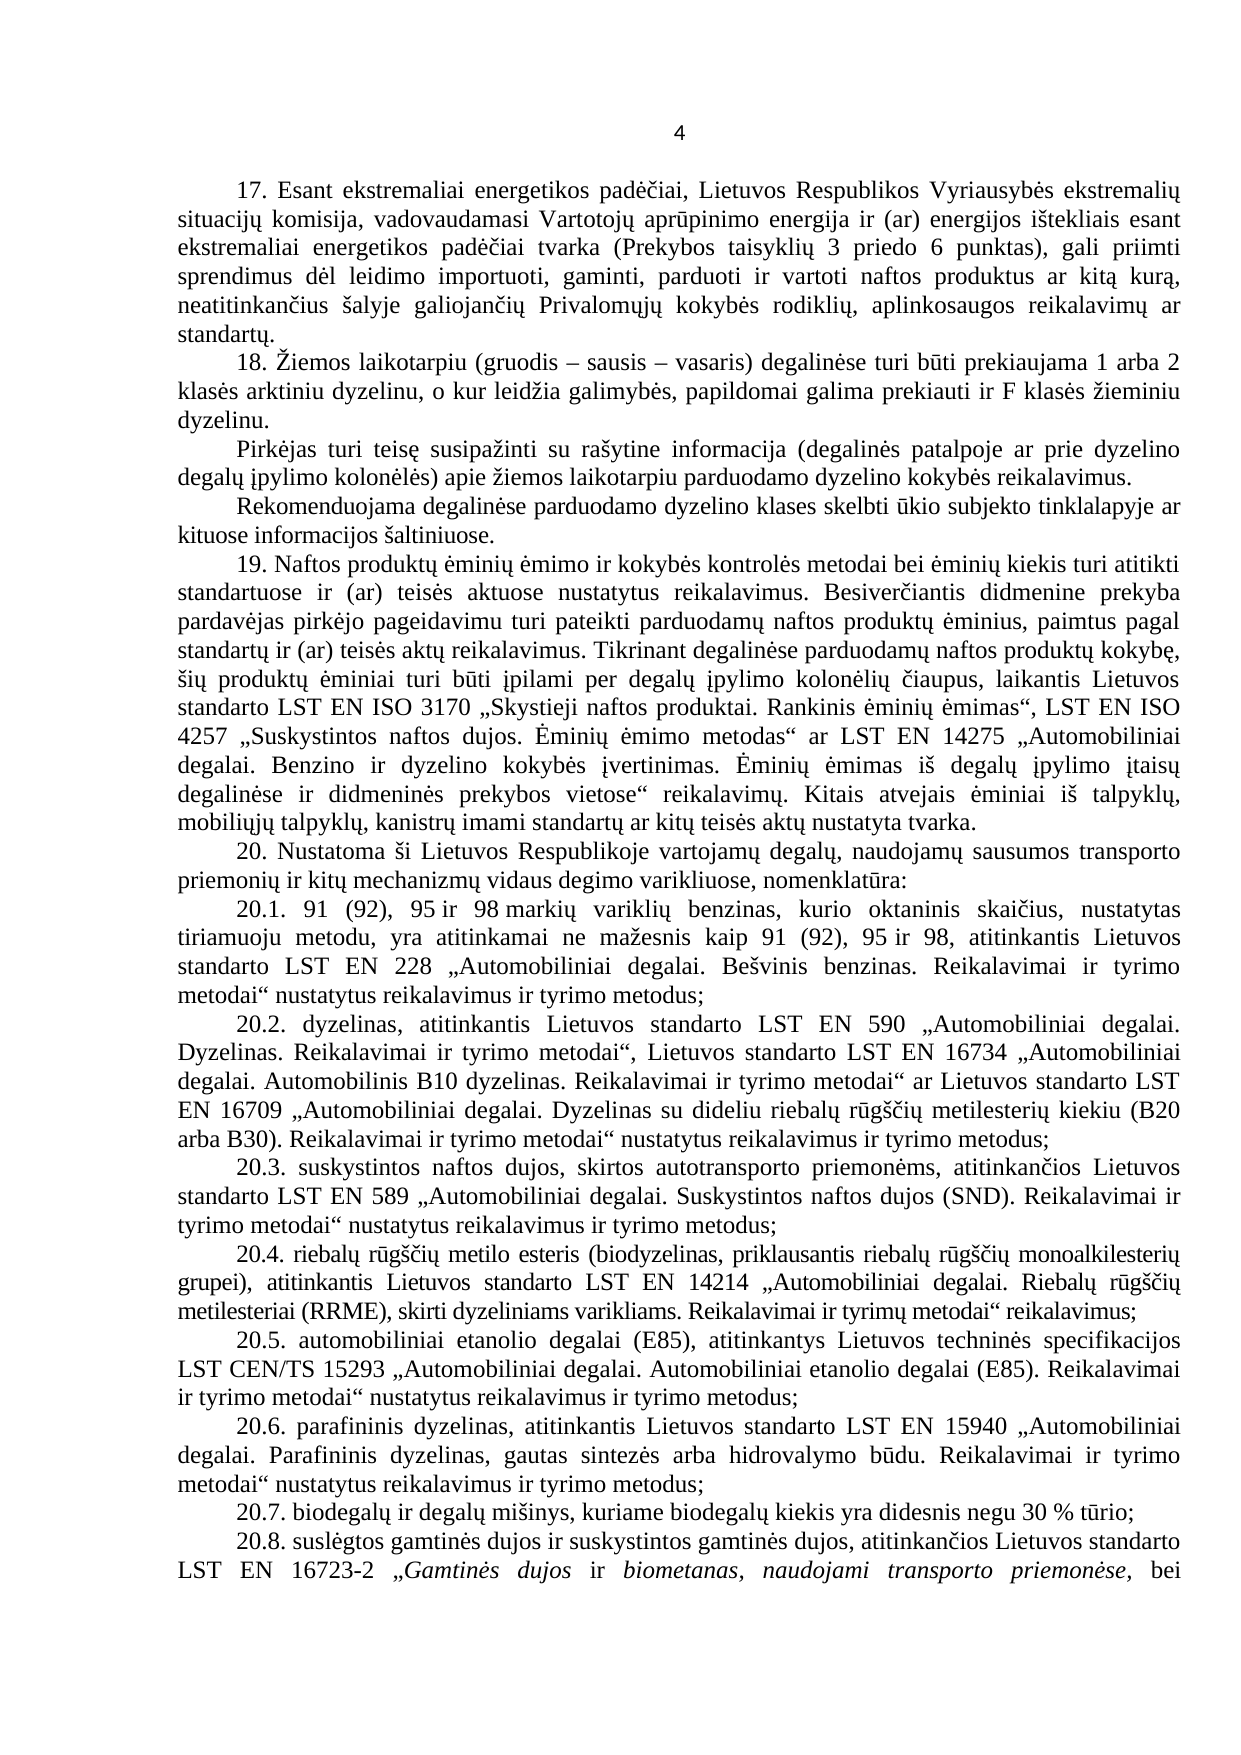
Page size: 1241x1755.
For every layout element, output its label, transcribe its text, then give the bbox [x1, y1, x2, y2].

text Pirkėjas turi teisę susipažinti su rašytine informacija (degalinės patalpoje ar prie dyzelino degalų įpylimo kolonėlės) apie žiemos laikotarpiu parduodamo dyzelino kokybės reikalavimus. [177, 434, 1181, 491]
text 20.2. dyzelinas, atitinkantis Lietuvos standarto LST EN 590 „Automobiliniai degalai. Dyzelinas. Reikalavimai ir tyrimo metodai“, Lietuvos standarto LST EN 16734 „Automobiliniai degalai. Automobilinis B10 dyzelinas. Reikalavimai ir tyrimo metodai“ ar Lietuvos standarto LST EN 16709 „Automobiliniai degalai. Dyzelinas su dideliu riebalų rūgščių metilesterių kiekiu (B20 arba B30). Reikalavimai ir tyrimo metodai“ nustatytus reikalavimus ir tyrimo metodus; [177, 1009, 1181, 1152]
text 17. Esant ekstremaliai energetikos padėčiai, Lietuvos Respublikos Vyriausybės ekstremalių situacijų komisija, vadovaudamasi Vartotojų aprūpinimo energija ir (ar) energijos ištekliais esant ekstremaliai energetikos padėčiai tvarka (Prekybos taisyklių 3 priedo 6 punktas), gali priimti sprendimus dėl leidimo importuoti, gaminti, parduoti ir vartoti naftos produktus ar kitą kurą, neatitinkančius šalyje galiojančių Privalomųjų kokybės rodiklių, aplinkosaugos reikalavimų ar standartų. [177, 175, 1181, 347]
text 20.3. suskystintos naftos dujos, skirtos autotransporto priemonėms, atitinkančios Lietuvos standarto LST EN 589 „Automobiliniai degalai. Suskystintos naftos dujos (SND). Reikalavimai ir tyrimo metodai“ nustatytus reikalavimus ir tyrimo metodus; [177, 1152, 1181, 1239]
text 20.4. riebalų rūgščių metilo esteris (biodyzelinas, priklausantis riebalų rūgščių monoalkilesterių grupei), atitinkantis Lietuvos standarto LST EN 14214 „Automobiliniai degalai. Riebalų rūgščių metilesteriai (RRME), skirti dyzeliniams varikliams. Reikalavimai ir tyrimų metodai“ reikalavimus; [177, 1239, 1181, 1325]
text 19. Naftos produktų ėminių ėmimo ir kokybės kontrolės metodai bei ėminių kiekis turi atitikti standartuose ir (ar) teisės aktuose nustatytus reikalavimus. Besiverčiantis didmenine prekyba pardavėjas pirkėjo pageidavimu turi pateikti parduodamų naftos produktų ėminius, paimtus pagal standartų ir (ar) teisės aktų reikalavimus. Tikrinant degalinėse parduodamų naftos produktų kokybę, šių produktų ėminiai turi būti įpilami per degalų įpylimo kolonėlių čiaupus, laikantis Lietuvos standarto LST EN ISO 3170 „Skystieji naftos produktai. Rankinis ėminių ėmimas“, LST EN ISO 4257 „Suskystintos naftos dujos. Ėminių ėmimo metodas“ ar LST EN 14275 „Automobiliniai degalai. Benzino ir dyzelino kokybės įvertinimas. Ėminių ėmimas iš degalų įpylimo įtaisų degalinėse ir didmeninės prekybos vietose“ reikalavimų. Kitais atvejais ėminiai iš talpyklų, mobiliųjų talpyklų, kanistrų imami standartų ar kitų teisės aktų nustatyta tvarka. [177, 549, 1181, 836]
text 20.5. automobiliniai etanolio degalai (E85), atitinkantys Lietuvos techninės specifikacijos LST CEN/TS 15293 „Automobiliniai degalai. Automobiliniai etanolio degalai (E85). Reikalavimai ir tyrimo metodai“ nustatytus reikalavimus ir tyrimo metodus; [177, 1325, 1181, 1411]
text 20.8. suslėgtos gamtinės dujos ir suskystintos gamtinės dujos, atitinkančios Lietuvos standarto LST EN 16723-2 „Gamtinės dujos ir biometanas, naudojami transporto priemonėse, bei [177, 1526, 1181, 1584]
text 20.6. parafininis dyzelinas, atitinkantis Lietuvos standarto LST EN 15940 „Automobiliniai degalai. Parafininis dyzelinas, gautas sintezės arba hidrovalymo būdu. Reikalavimai ir tyrimo metodai“ nustatytus reikalavimus ir tyrimo metodus; [177, 1411, 1181, 1497]
text Rekomenduojama degalinėse parduodamo dyzelino klases skelbti ūkio subjekto tinklalapyje ar kituose informacijos šaltiniuose. [177, 491, 1181, 549]
text 18. Žiemos laikotarpiu (gruodis – sausis – vasaris) degalinėse turi būti prekiaujama 1 arba 2 klasės arktiniu dyzelinu, o kur leidžia galimybės, papildomai galima prekiauti ir F klasės žieminiu dyzelinu. [177, 347, 1181, 434]
text 20.7. biodegalų ir degalų mišinys, kuriame biodegalų kiekis yra didesnis negu 30 % tūrio; [177, 1497, 1181, 1526]
text 20.1. 91 (92), 95 ir 98 markių variklių benzinas, kurio oktaninis skaičius, nustatytas tiriamuoju metodu, yra atitinkamai ne mažesnis kaip 91 (92), 95 ir 98, atitinkantis Lietuvos standarto LST EN 228 „Automobiliniai degalai. Bešvinis benzinas. Reikalavimai ir tyrimo metodai“ nustatytus reikalavimus ir tyrimo metodus; [177, 894, 1181, 1009]
text 20. Nustatoma ši Lietuvos Respublikoje vartojamų degalų, naudojamų sausumos transporto priemonių ir kitų mechanizmų vidaus degimo varikliuose, nomenklatūra: [177, 836, 1181, 894]
